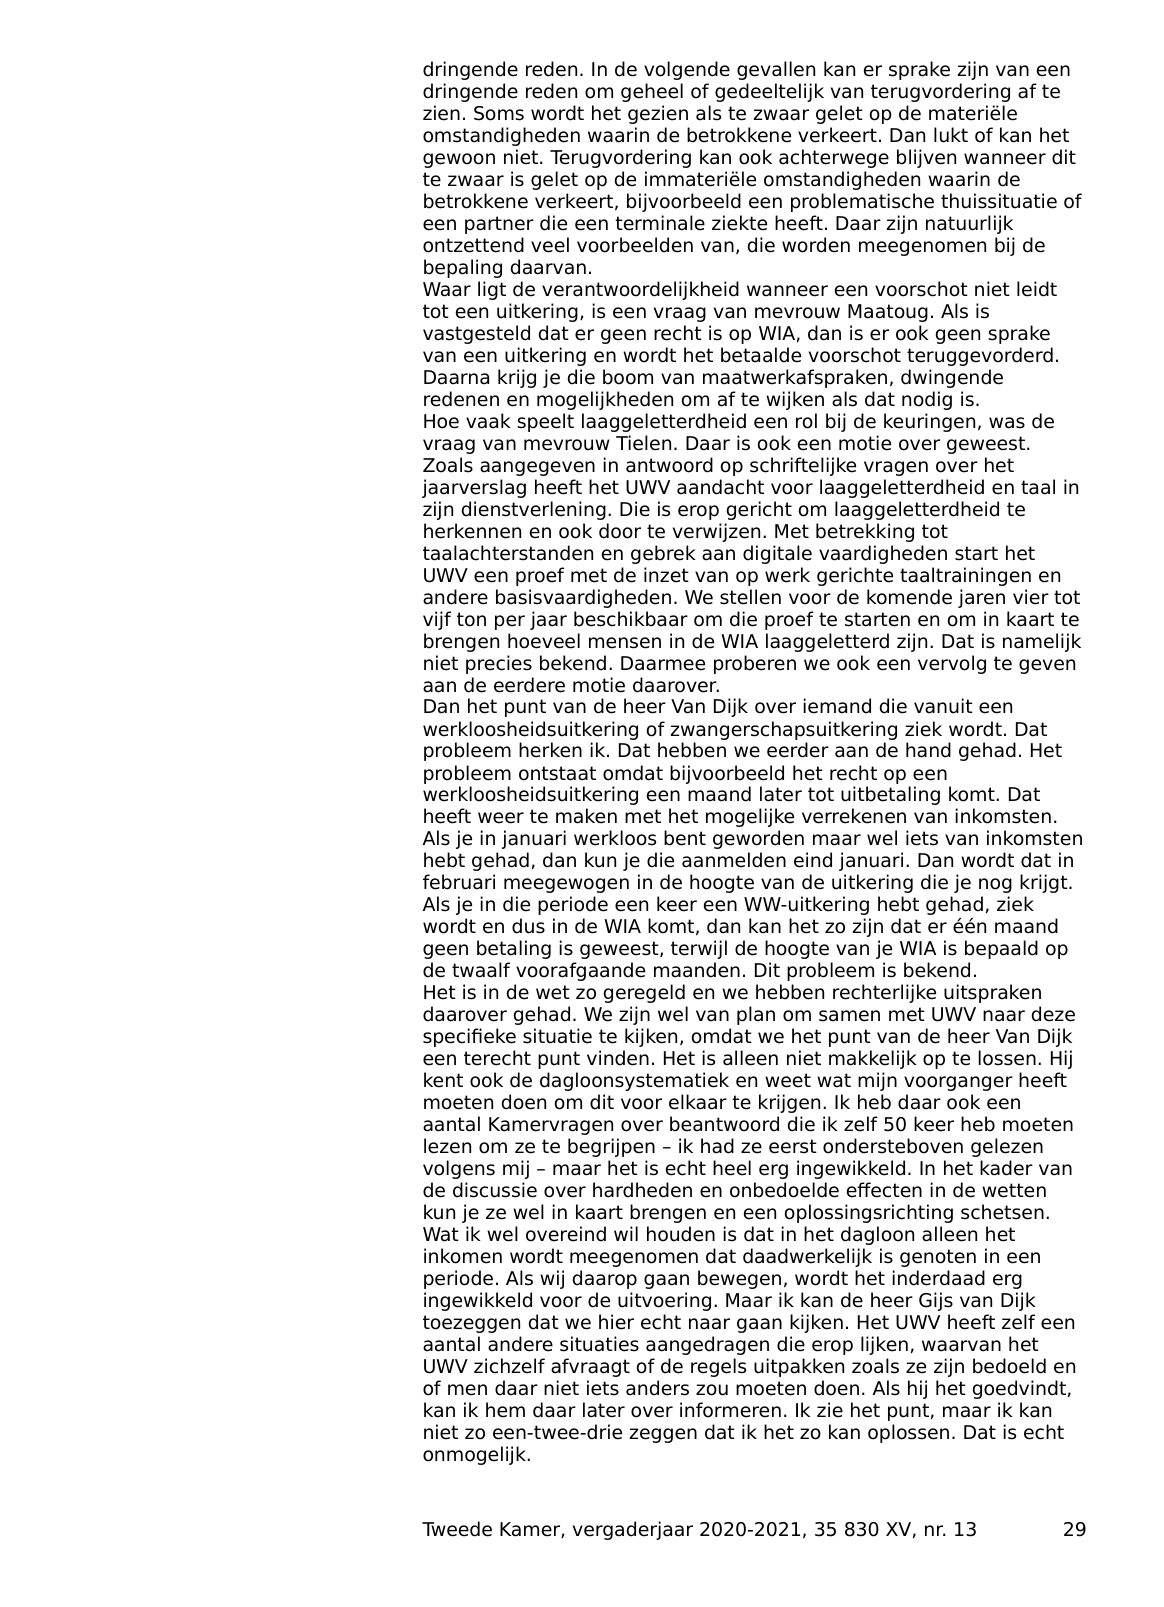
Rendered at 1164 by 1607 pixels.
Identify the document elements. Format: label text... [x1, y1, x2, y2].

text Wat ik wel overeind wil houden is dat in het dagloon alleen het inkomen wordt meegenomen dat daadwerkelijk is genoten in een periode. Als wij daarop gaan bewegen, wordt het inderdaad erg ingewikkeld voor de uitvoering. Maar ik kan de heer Gijs van Dijk toezeggen dat we hier echt naar gaan kijken. Het UWV heeft zelf een aantal andere situaties aangedragen die erop lijken, waarvan het UWV zichzelf afvraagt of de regels uitpakken zoals ze zijn bedoeld en of men daar niet iets anders zou moeten doen. Als hij het goedvindt, kan ik hem daar later over informeren. Ik zie het punt, maar ik kan niet zo een-twee-drie zeggen dat ik het zo kan oplossen. Dat is echt onmogelijk. [422, 1224, 1087, 1466]
text dringende reden. In de volgende gevallen kan er sprake zijn van een dringende reden om geheel of gedeeltelijk van terugvordering af te zien. Soms wordt het gezien als te zwaar gelet op de materiële omstandigheden waarin de betrokkene verkeert. Dan lukt of kan het gewoon niet. Terugvordering kan ook achterwege blijven wanneer dit te zwaar is gelet op de immateriële omstandigheden waarin de betrokkene verkeert, bijvoorbeeld een problematische thuissituatie of een partner die een terminale ziekte heeft. Daar zijn natuurlijk ontzettend veel voorbeelden van, die worden meegenomen bij de bepaling daarvan. [422, 59, 1087, 279]
text Dan het punt van de heer Van Dijk over iemand die vanuit een werkloosheidsuitkering of zwangerschapsuitkering ziek wordt. Dat probleem herken ik. Dat hebben we eerder aan de hand gehad. Het probleem ontstaat omdat bijvoorbeeld het recht op een werkloosheidsuitkering een maand later tot uitbetaling komt. Dat heeft weer te maken met het mogelijke verrekenen van inkomsten. Als je in januari werkloos bent geworden maar wel iets van inkomsten hebt gehad, dan kun je die aanmelden eind januari. Dan wordt dat in februari meegewogen in de hoogte van de uitkering die je nog krijgt. Als je in die periode een keer een WW-uitkering hebt gehad, ziek wordt en dus in de WIA komt, dan kan het zo zijn dat er één maand geen betaling is geweest, terwijl de hoogte van je WIA is bepaald op de twaalf voorafgaande maanden. Dit probleem is bekend. [422, 696, 1087, 982]
text Het is in de wet zo geregeld en we hebben rechterlijke uitspraken daarover gehad. We zijn wel van plan om samen met UWV naar deze specifieke situatie te kijken, omdat we het punt van de heer Van Dijk een terecht punt vinden. Het is alleen niet makkelijk op te lossen. Hij kent ook de dagloonsystematiek en weet wat mijn voorganger heeft moeten doen om dit voor elkaar te krijgen. Ik heb daar ook een aantal Kamervragen over beantwoord die ik zelf 50 keer heb moeten lezen om ze te begrijpen – ik had ze eerst ondersteboven gelezen volgens mij – maar het is echt heel erg ingewikkeld. In het kader van de discussie over hardheden en onbedoelde effecten in de wetten kun je ze wel in kaart brengen en een oplossingsrichting schetsen. [422, 982, 1087, 1224]
text Waar ligt de verantwoordelijkheid wanneer een voorschot niet leidt tot een uitkering, is een vraag van mevrouw Maatoug. Als is vastgesteld dat er geen recht is op WIA, dan is er ook geen sprake van een uitkering en wordt het betaalde voorschot teruggevorderd. Daarna krijg je die boom van maatwerkafspraken, dwingende redenen en mogelijkheden om af te wijken als dat nodig is. [422, 279, 1087, 411]
text Hoe vaak speelt laaggeletterdheid een rol bij de keuringen, was de vraag van mevrouw Tielen. Daar is ook een motie over geweest. Zoals aangegeven in antwoord op schriftelijke vragen over het jaarverslag heeft het UWV aandacht voor laaggeletterdheid en taal in zijn dienstverlening. Die is erop gericht om laaggeletterdheid te herkennen en ook door te verwijzen. Met betrekking tot taalachterstanden en gebrek aan digitale vaardigheden start het UWV een proef met de inzet van op werk gerichte taaltrainingen en andere basisvaardigheden. We stellen voor de komende jaren vier tot vijf ton per jaar beschikbaar om die proef te starten en om in kaart te brengen hoeveel mensen in de WIA laaggeletterd zijn. Dat is namelijk niet precies bekend. Daarmee proberen we ook een vervolg te geven aan de eerdere motie daarover. [422, 411, 1087, 696]
